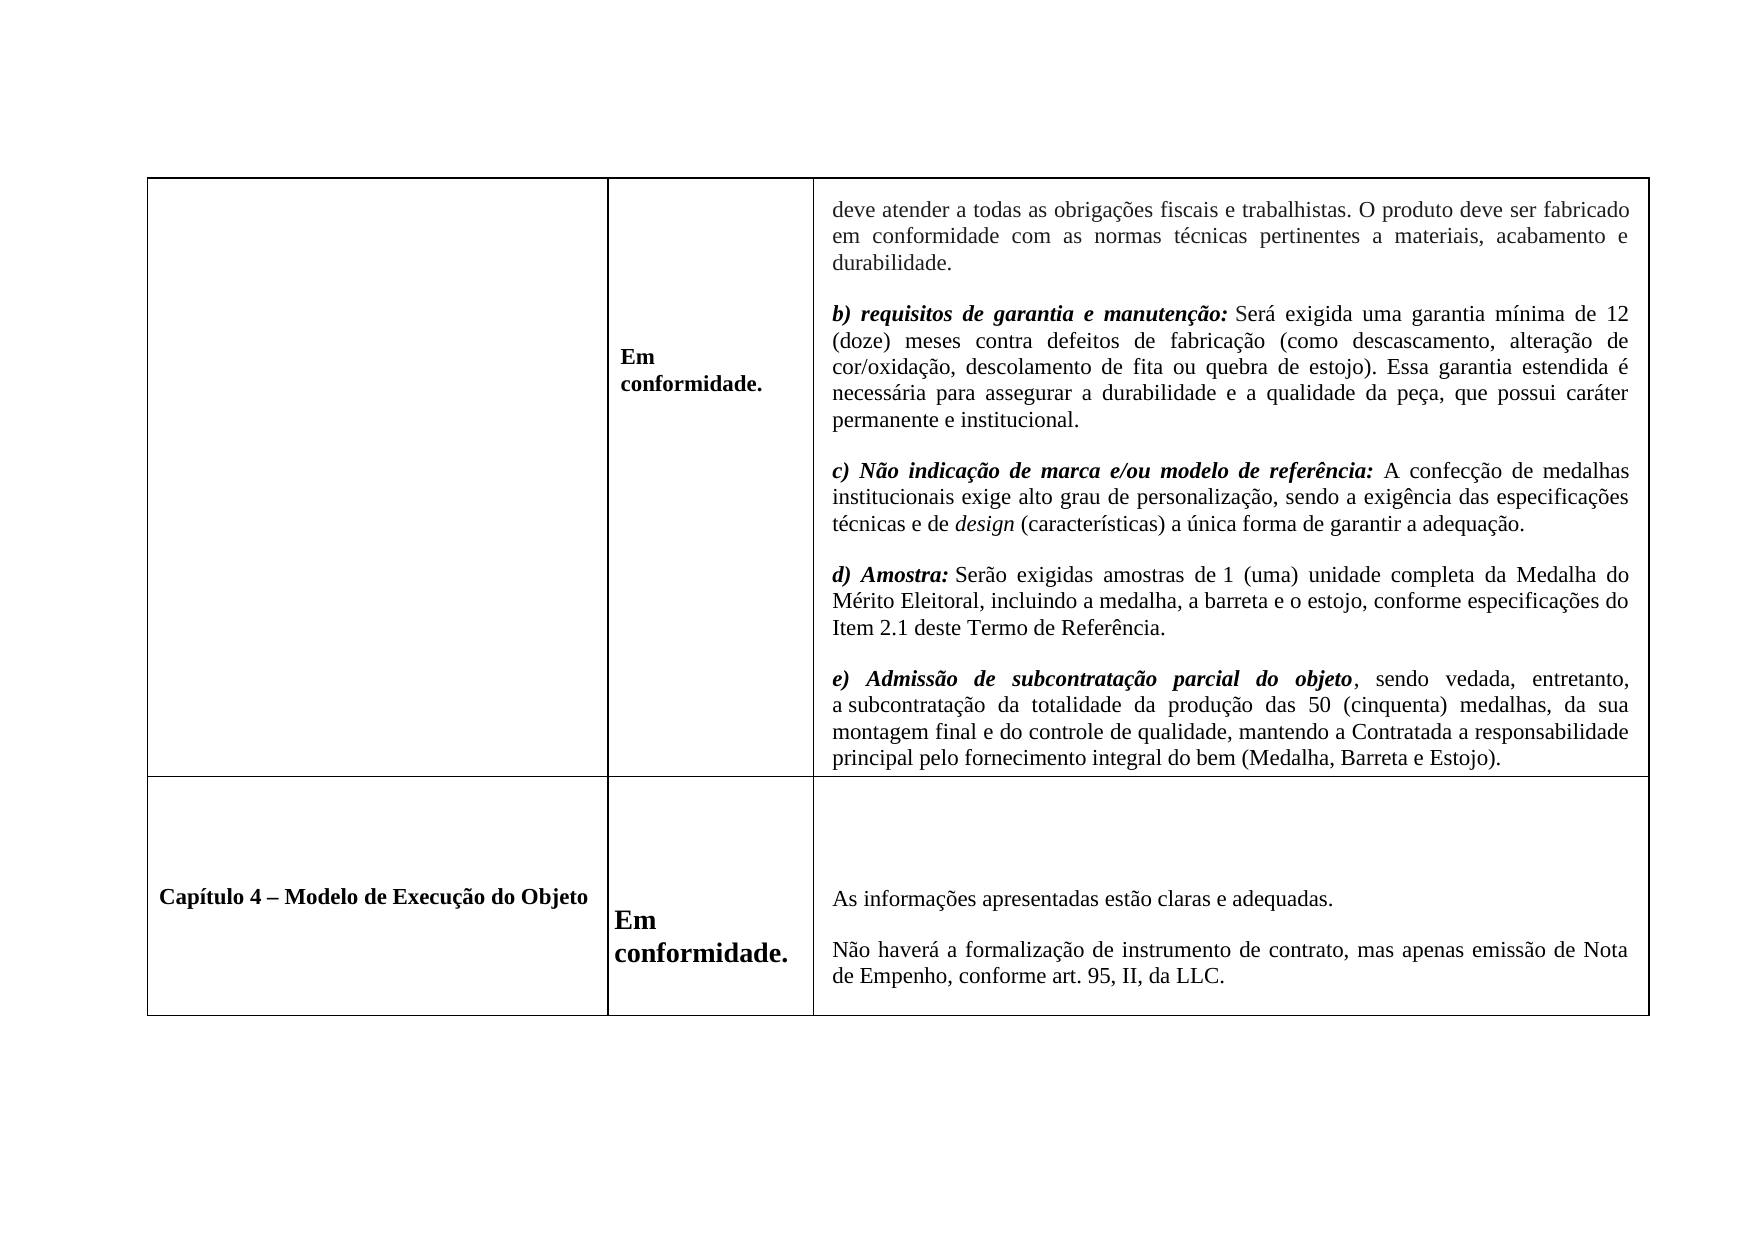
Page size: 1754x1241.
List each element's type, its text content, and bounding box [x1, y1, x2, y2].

table_cell Em conformidade. [609, 179, 813, 776]
table_cell Em conformidade. [609, 777, 813, 1015]
table_cell deve atender a todas as obrigações fiscais e trabalhistas. O produto deve ser fabricado em conformidade com as normas técnicas pertinentes a materiais, acabamento e durabilidade. b) requisitos de garantia e manutenção: Será exigida uma garantia mínima de 12 (doze) meses contra defeitos de fabricação (como descascamento, alteração de cor/oxidação, descolamento de fita ou quebra de estojo). Essa garantia estendida é necessária para assegurar a durabilidade e a qualidade da peça, que possui caráter permanente e institucional. c) Não indicação de marca e/ou modelo de referência: A confecção de medalhas institucionais exige alto grau de personalização, sendo a exigência das especificações técnicas e de design (características) a única forma de garantir a adequação. d) Amostra: Serão exigidas amostras de 1 (uma) unidade completa da Medalha do Mérito Eleitoral, incluindo a medalha, a barreta e o estojo, conforme especificações do Item 2.1 deste Termo de Referência. e) Admissão de subcontratação parcial do objeto, sendo vedada, entretanto, a subcontratação da totalidade da produção das 50 (cinquenta) medalhas, da sua montagem final e do controle de qualidade, mantendo a Contratada a responsabilidade principal pelo fornecimento integral do bem (Medalha, Barreta e Estojo). [814, 179, 1648, 776]
table_cell [148, 179, 607, 776]
table_cell As informações apresentadas estão claras e adequadas. Não haverá a formalização de instrumento de contrato, mas apenas emissão de Nota de Empenho, conforme art. 95, II, da LLC. [814, 777, 1648, 1015]
table_cell Capítulo 4 – Modelo de Execução do Objeto [148, 777, 607, 1015]
